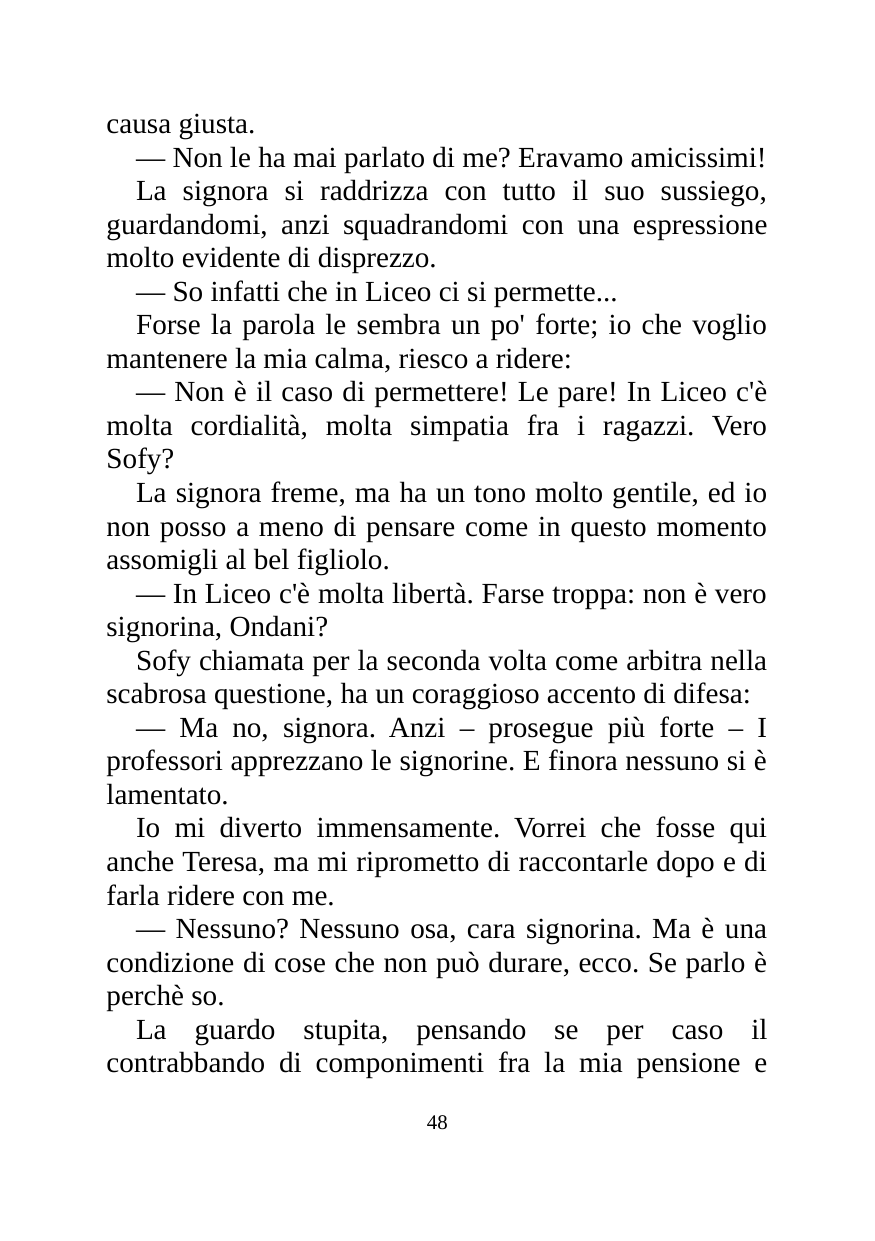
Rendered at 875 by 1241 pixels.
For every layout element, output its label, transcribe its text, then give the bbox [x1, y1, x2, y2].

text Forse la parola le sembra un po' forte; io che voglio mantenere la mia calma, riesco a ridere: [106, 307, 768, 374]
text La signora freme, ma ha un tono molto gentile, ed io non posso a meno di pensare come in questo momento assomigli al bel figliolo. [106, 475, 768, 576]
text La guardo stupita, pensando se per caso il contrabbando di componimenti fra la mia pensione e [106, 1012, 768, 1079]
text causa giusta. [106, 106, 768, 140]
text — Non è il caso di permettere! Le pare! In Liceo c'è molta cordialità, molta simpatia fra i ragazzi. Vero Sofy? [106, 374, 768, 475]
text Sofy chiamata per la seconda volta come arbitra nella scabrosa questione, ha un coraggioso accento di difesa: [106, 643, 768, 710]
text — Nessuno? Nessuno osa, cara signorina. Ma è una condizione di cose che non può durare, ecco. Se parlo è perchè so. [106, 911, 768, 1012]
text — Non le ha mai parlato di me? Eravamo amicissimi! [106, 140, 768, 173]
text La signora si raddrizza con tutto il suo sussiego, guardandomi, anzi squadrandomi con una espressione molto evidente di disprezzo. [106, 173, 768, 274]
text — So infatti che in Liceo ci si permette... [106, 274, 768, 307]
text — In Liceo c'è molta libertà. Farse troppa: non è vero signorina, Ondani? [106, 576, 768, 643]
text — Ma no, signora. Anzi – prosegue più forte – I professori apprezzano le signorine. E finora nessuno si è lamentato. [106, 710, 768, 811]
text Io mi diverto immensamente. Vorrei che fosse qui anche Teresa, ma mi riprometto di raccontarle dopo e di farla ridere con me. [106, 811, 768, 911]
